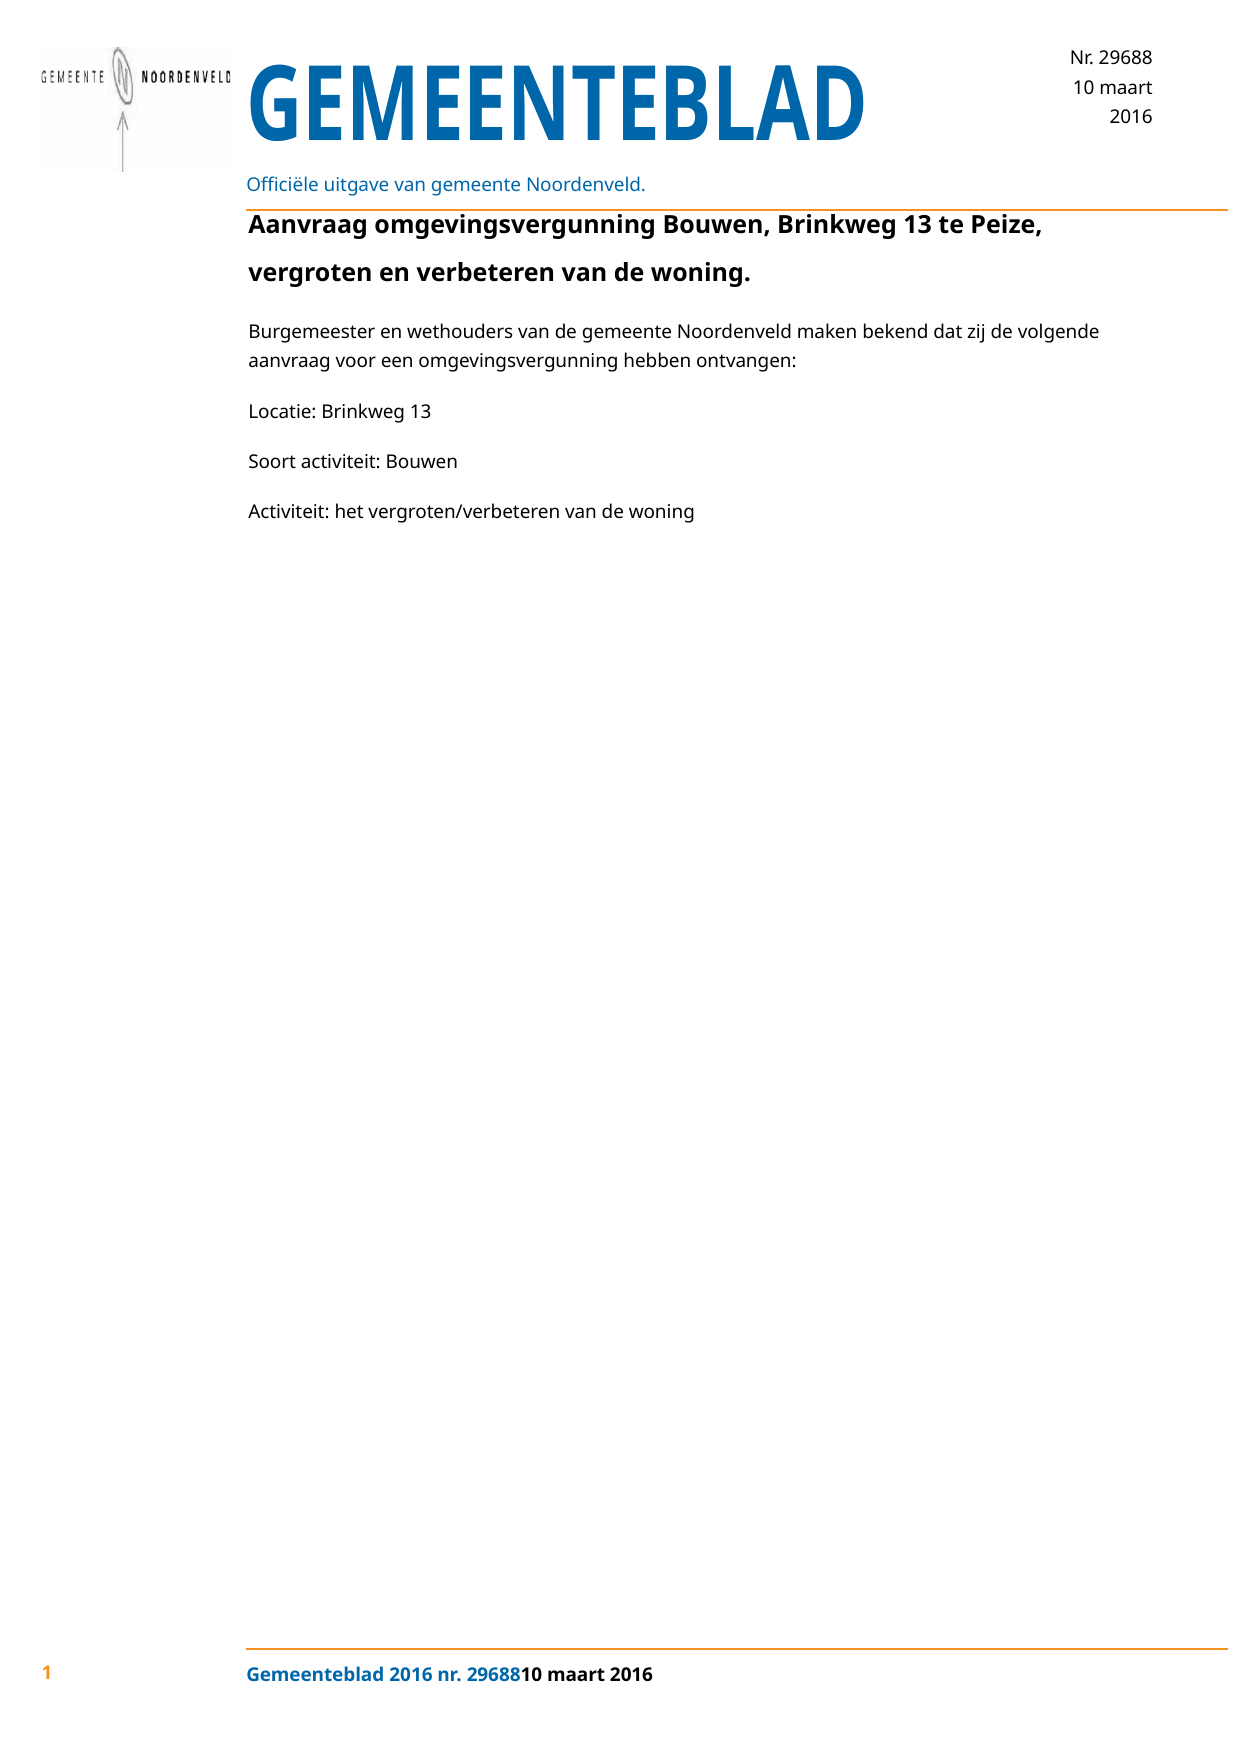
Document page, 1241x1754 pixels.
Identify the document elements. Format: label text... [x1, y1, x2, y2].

text Aanvraag omgevingsvergunning Bouwen, Brinkweg 13 te Peize, vergroten en verbeteren van de woning. [248, 211, 1152, 288]
text Locatie: Brinkweg 13 [248, 398, 1152, 424]
text Burgemeester en wethouders van de gemeente Noordenveld maken bekend dat zij de volgende aanvraag voor een omgevingsvergunning hebben ontvangen: [248, 318, 1152, 373]
text Soort activiteit: Bouwen [248, 448, 1152, 474]
picture [41, 47, 231, 172]
text Activiteit: het vergroten/verbeteren van de woning [248, 499, 1152, 524]
